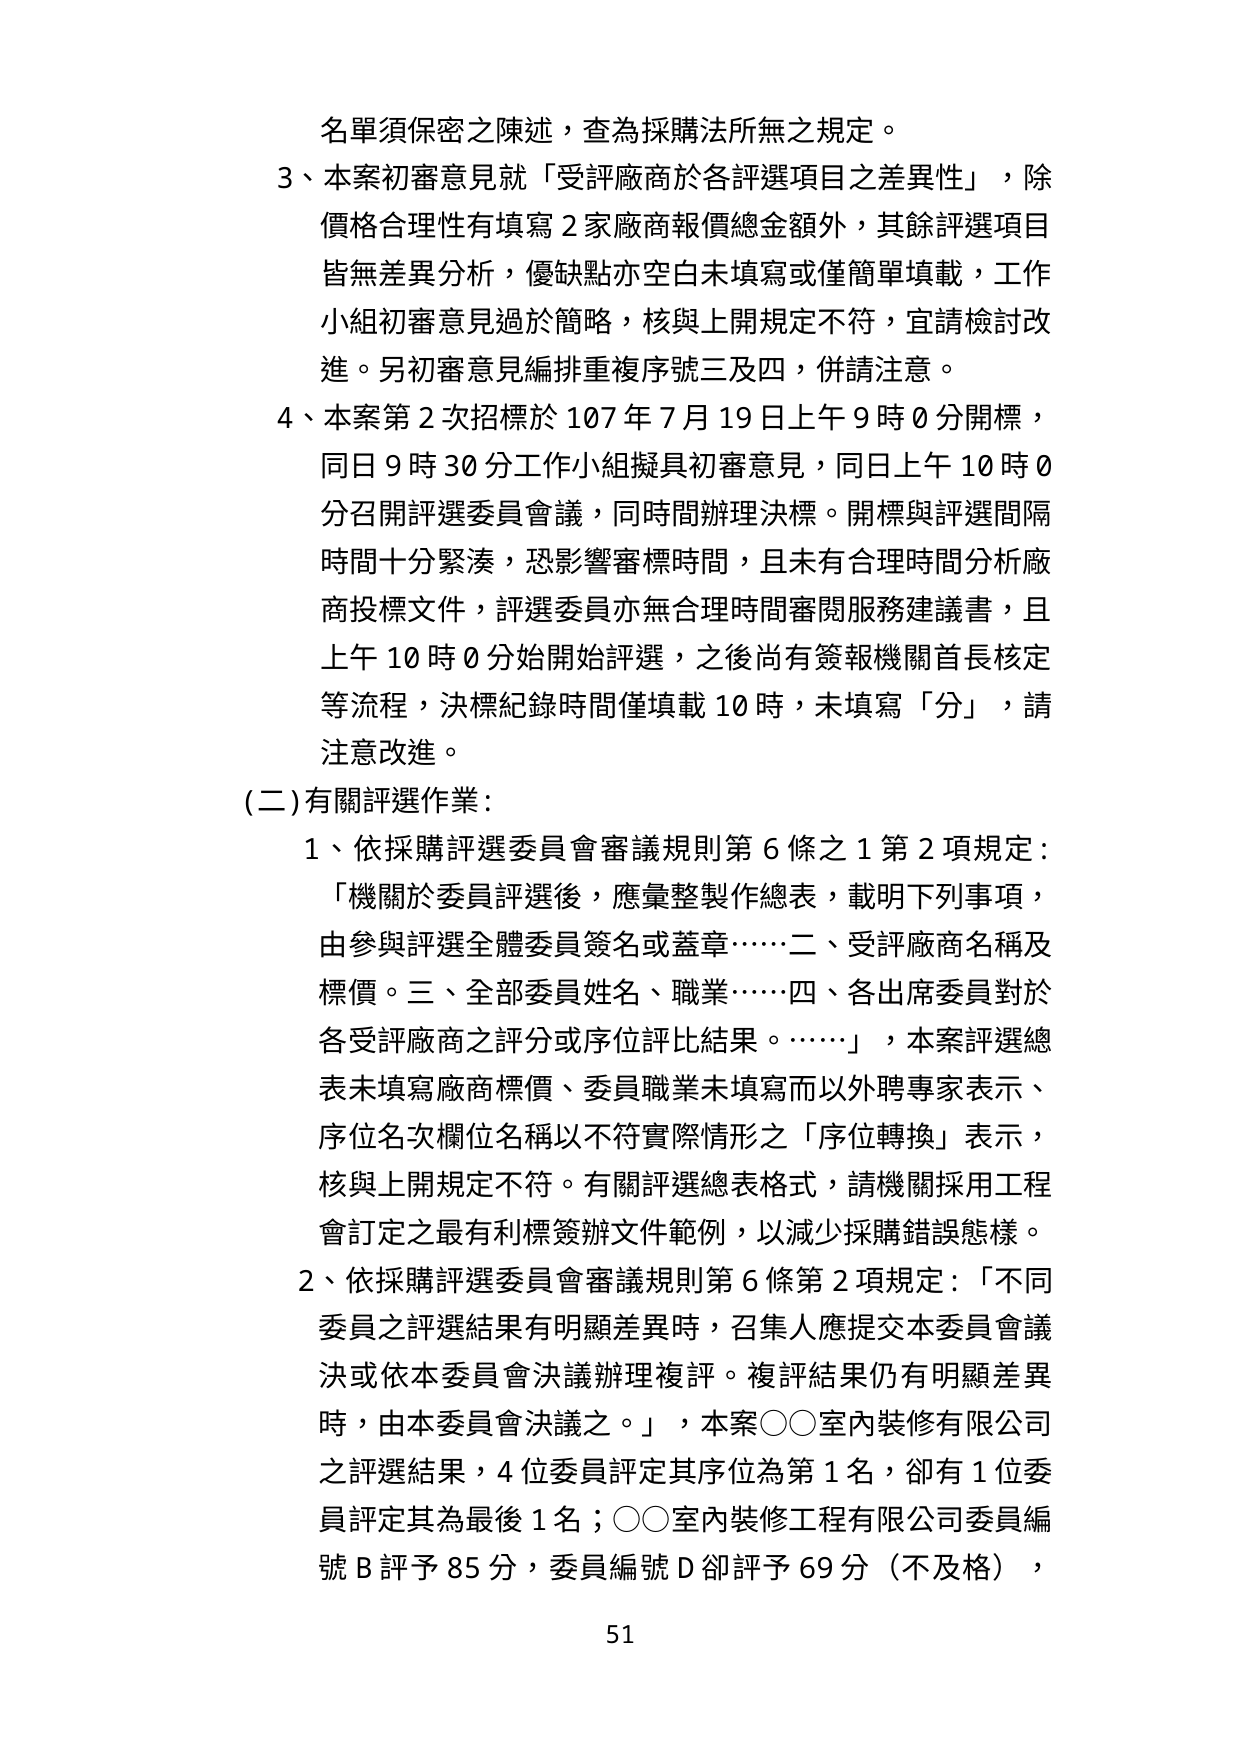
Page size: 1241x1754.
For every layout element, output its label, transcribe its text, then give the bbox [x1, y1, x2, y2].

text (二)有關評選作業: [187, 773, 1053, 821]
text 1、依採購評選委員會審議規則第6條之1第2項規定:「機關於委員評選後，應彙整製作總表，載明下列事項，由參與評選全體委員簽名或蓋章……二、受評廠商名稱及標價。三、全部委員姓名、職業……四、各出席委員對於各受評廠商之評分或序位評比結果。……」，本案評選總表未填寫廠商標價、委員職業未填寫而以外聘專家表示、序位名次欄位名稱以不符實際情形之「序位轉換」表示，核與上開規定不符。有關評選總表格式，請機關採用工程會訂定之最有利標簽辦文件範例，以減少採購錯誤態樣。 [187, 821, 1053, 1253]
text 3、本案初審意見就「受評廠商於各評選項目之差異性」，除價格合理性有填寫2家廠商報價總金額外，其餘評選項目皆無差異分析，優缺點亦空白未填寫或僅簡單填載，工作小組初審意見過於簡略，核與上開規定不符，宜請檢討改進。另初審意見編排重複序號三及四，併請注意。 [276, 151, 1053, 390]
text 4、本案第2次招標於107年7月19日上午9時0分開標，同日9時30分工作小組擬具初審意見，同日上午10時0分召開評選委員會議，同時間辦理決標。開標與評選間隔時間十分緊湊，恐影響審標時間，且未有合理時間分析廠商投標文件，評選委員亦無合理時間審閱服務建議書，且上午10時0分始開始評選，之後尚有簽報機關首長核定等流程，決標紀錄時間僅填載10時，未填寫「分」，請注意改進。 [276, 390, 1053, 773]
text 2、依採購評選委員會審議規則第6條第2項規定:「不同委員之評選結果有明顯差異時，召集人應提交本委員會議決或依本委員會決議辦理複評。複評結果仍有明顯差異時，由本委員會決議之。」，本案○○室內裝修有限公司之評選結果，4位委員評定其序位為第1名，卻有1位委員評定其為最後1名；○○室內裝修工程有限公司委員編號B評予85分，委員編號D卻評予69分（不及格）， [187, 1253, 1053, 1588]
text 名單須保密之陳述，查為採購法所無之規定。 [276, 103, 1053, 151]
